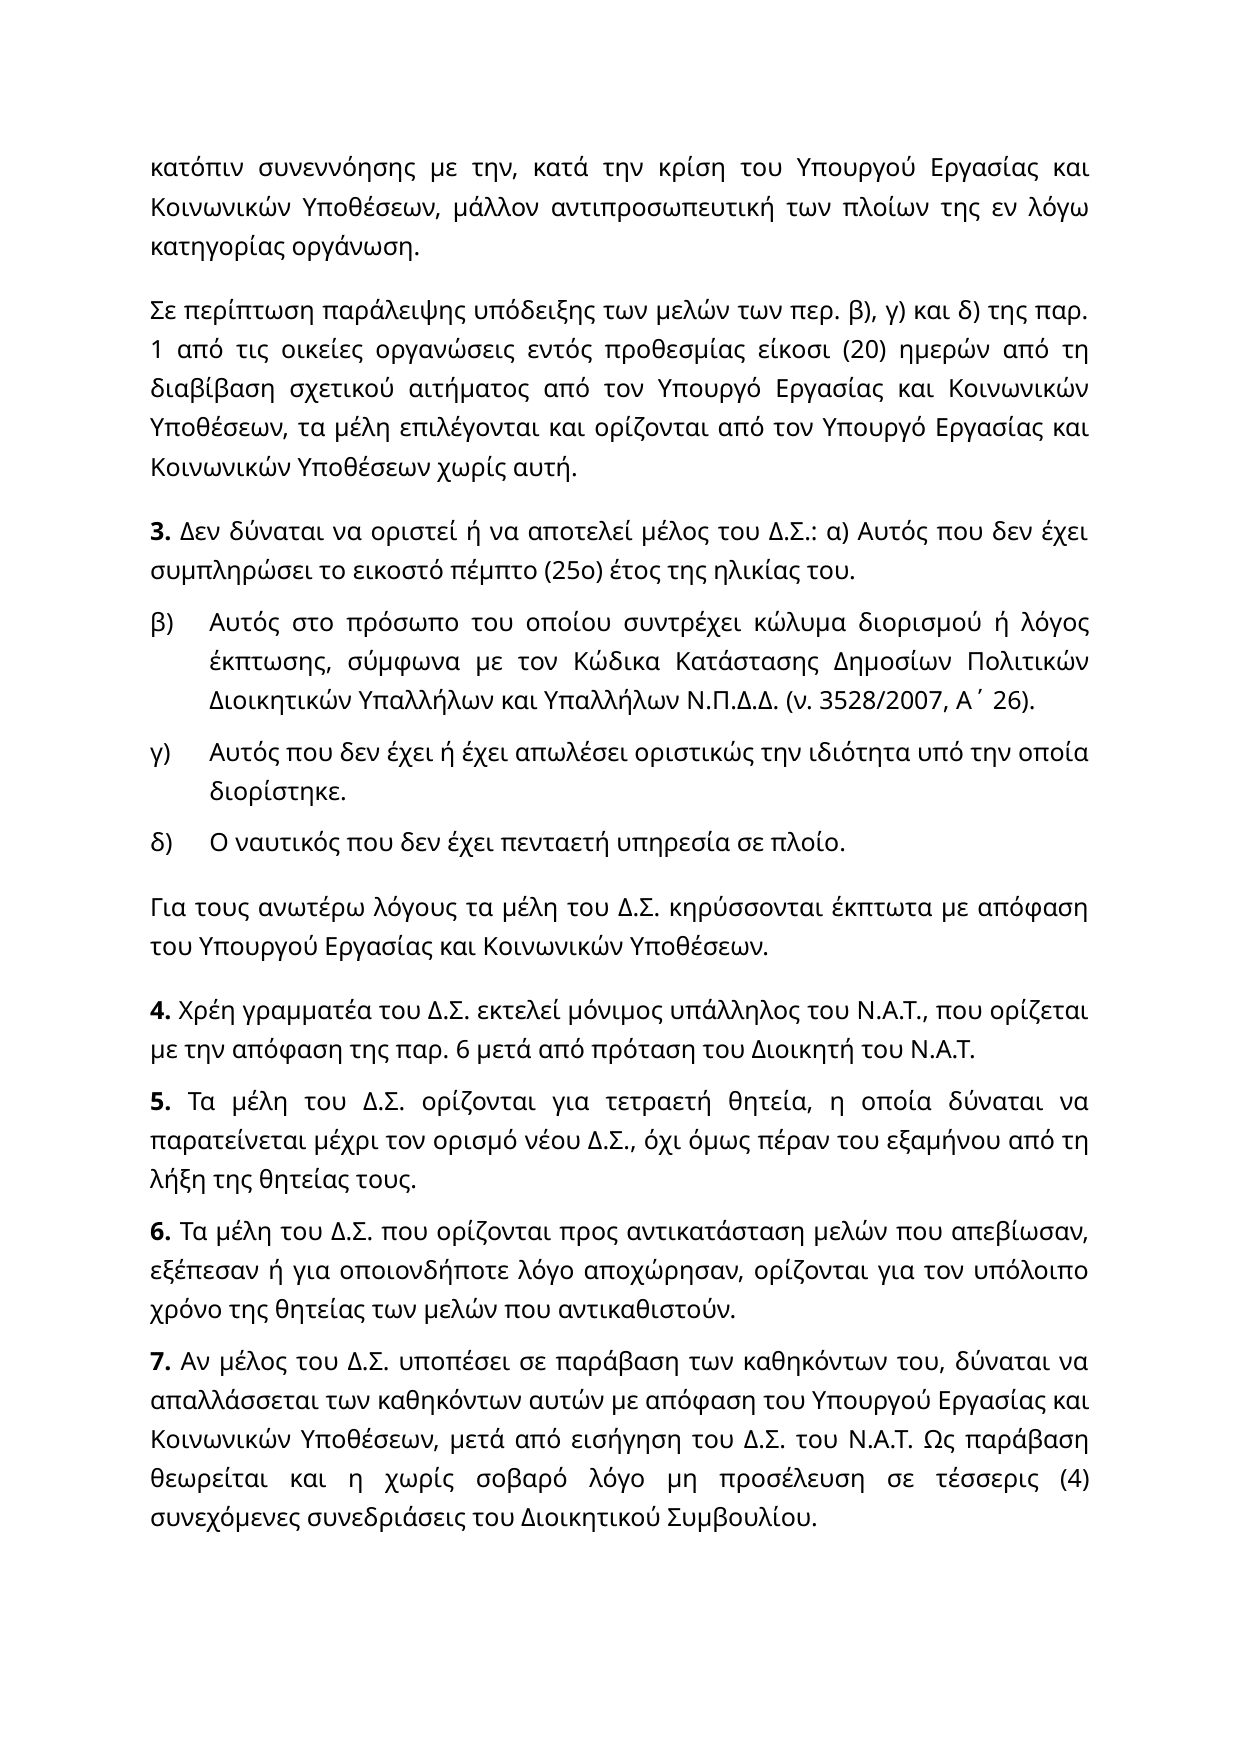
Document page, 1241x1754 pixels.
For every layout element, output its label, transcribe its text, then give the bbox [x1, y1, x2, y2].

list β) Αυτός στο πρόσωπο του οποίου συντρέχει κώλυμα διορισμού ή λόγος έκπτωσης, σύμφωνα με τον Κώδικα Κατάστασης Δημοσίων Πολιτικών Διοικητικών Υπαλλήλων και Υπαλλήλων Ν.Π.Δ.Δ. (ν. 3528/2007, Α΄ 26). [150, 604, 1090, 717]
list γ) Αυτός που δεν έχει ή έχει απωλέσει οριστικώς την ιδιότητα υπό την οποία διορίστηκε. [150, 734, 1090, 807]
text 3. Δεν δύναται να οριστεί ή να αποτελεί μέλος του Δ.Σ.: α) Αυτός που δεν έχει συμπληρώσει το εικοστό πέμπτο (25ο) έτος της ηλικίας του. [150, 513, 1090, 587]
text Σε περίπτωση παράλειψης υπόδειξης των μελών των περ. β), γ) και δ) της παρ. 1 από τις οικείες οργανώσεις εντός προθεσμίας είκοσι (20) ημερών από τη διαβίβαση σχετικού αιτήματος από τον Υπουργό Εργασίας και Κοινωνικών Υποθέσεων, τα μέλη επιλέγονται και ορίζονται από τον Υπουργό Εργασίας και Κοινωνικών Υποθέσεων χωρίς αυτή. [150, 292, 1090, 483]
text 5. Τα μέλη του Δ.Σ. ορίζονται για τετραετή θητεία, η οποία δύναται να παρατείνεται μέχρι τον ορισμό νέου Δ.Σ., όχι όμως πέραν του εξαμήνου από τη λήξη της θητείας τους. [150, 1083, 1090, 1196]
text 6. Τα μέλη του Δ.Σ. που ορίζονται προς αντικατάσταση μελών που απεβίωσαν, εξέπεσαν ή για οποιονδήποτε λόγο αποχώρησαν, ορίζονται για τον υπόλοιπο χρόνο της θητείας των μελών που αντικαθιστούν. [150, 1213, 1090, 1326]
text 4. Χρέη γραμματέα του Δ.Σ. εκτελεί μόνιμος υπάλληλος του Ν.Α.Τ., που ορίζεται με την απόφαση της παρ. 6 μετά από πρόταση του Διοικητή του Ν.Α.Τ. [150, 992, 1090, 1066]
list δ) Ο ναυτικός που δεν έχει πενταετή υπηρεσία σε πλοίο. [150, 825, 1090, 859]
text Για τους ανωτέρω λόγους τα μέλη του Δ.Σ. κηρύσσονται έκπτωτα με απόφαση του Υπουργού Εργασίας και Κοινωνικών Υποθέσεων. [150, 889, 1090, 962]
text 7. Αν μέλος του Δ.Σ. υποπέσει σε παράβαση των καθηκόντων του, δύναται να απαλλάσσεται των καθηκόντων αυτών με απόφαση του Υπουργού Εργασίας και Κοινωνικών Υποθέσεων, μετά από εισήγηση του Δ.Σ. του Ν.Α.Τ. Ως παράβαση θεωρείται και η χωρίς σοβαρό λόγο μη προσέλευση σε τέσσερις (4) συνεχόμενες συνεδριάσεις του Διοικητικού Συμβουλίου. [150, 1343, 1090, 1534]
text κατόπιν συνεννόησης με την, κατά την κρίση του Υπουργού Εργασίας και Κοινωνικών Υποθέσεων, μάλλον αντιπροσωπευτική των πλοίων της εν λόγω κατηγορίας οργάνωση. [150, 150, 1090, 262]
